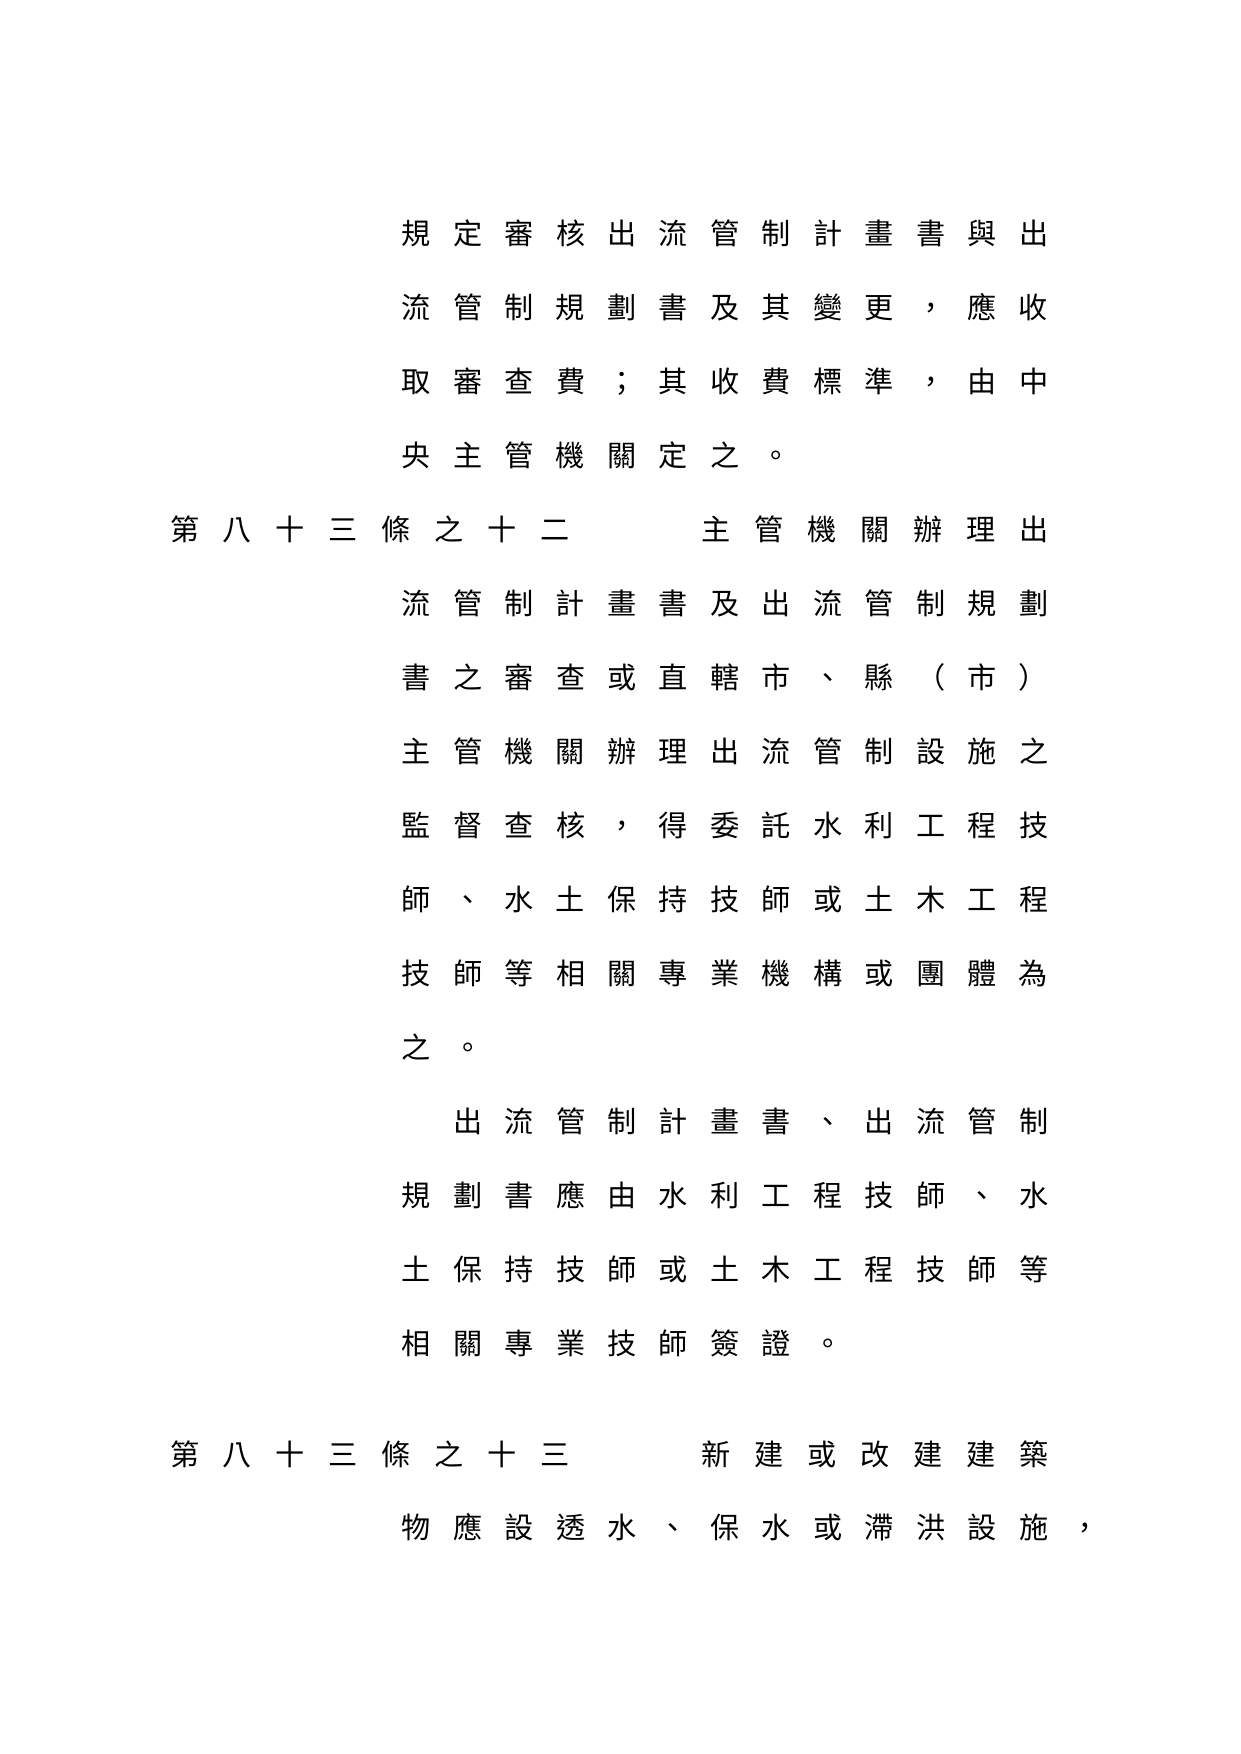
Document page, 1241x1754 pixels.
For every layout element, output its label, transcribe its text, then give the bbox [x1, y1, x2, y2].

text 第八十三條之十二 主管機關辦理出流管制計畫書及出流管制規劃書之審查或直轄市、縣（市）主管機關辦理出流管制設施之監督查核，得委託水利工程技師、水土保持技師或土木工程技師等相關專業機構或團體為之。 [170, 491, 1070, 1082]
text 第八十三條之十三 新建或改建建築物應設透水、保水或滯洪設施，其適用範圍及容量標準，應參考建築法規，由中央主管機關會同中央主管建築機關定之。 [170, 1415, 1070, 1563]
text 規定審核出流管制計畫書與出流管制規劃書及其變更，應收取審查費；其收費標準，由中央主管機關定之。 [170, 195, 1070, 491]
text 出流管制計畫書、出流管制規劃書應由水利工程技師、水土保持技師或土木工程技師等相關專業技師簽證。 [376, 1082, 1070, 1378]
